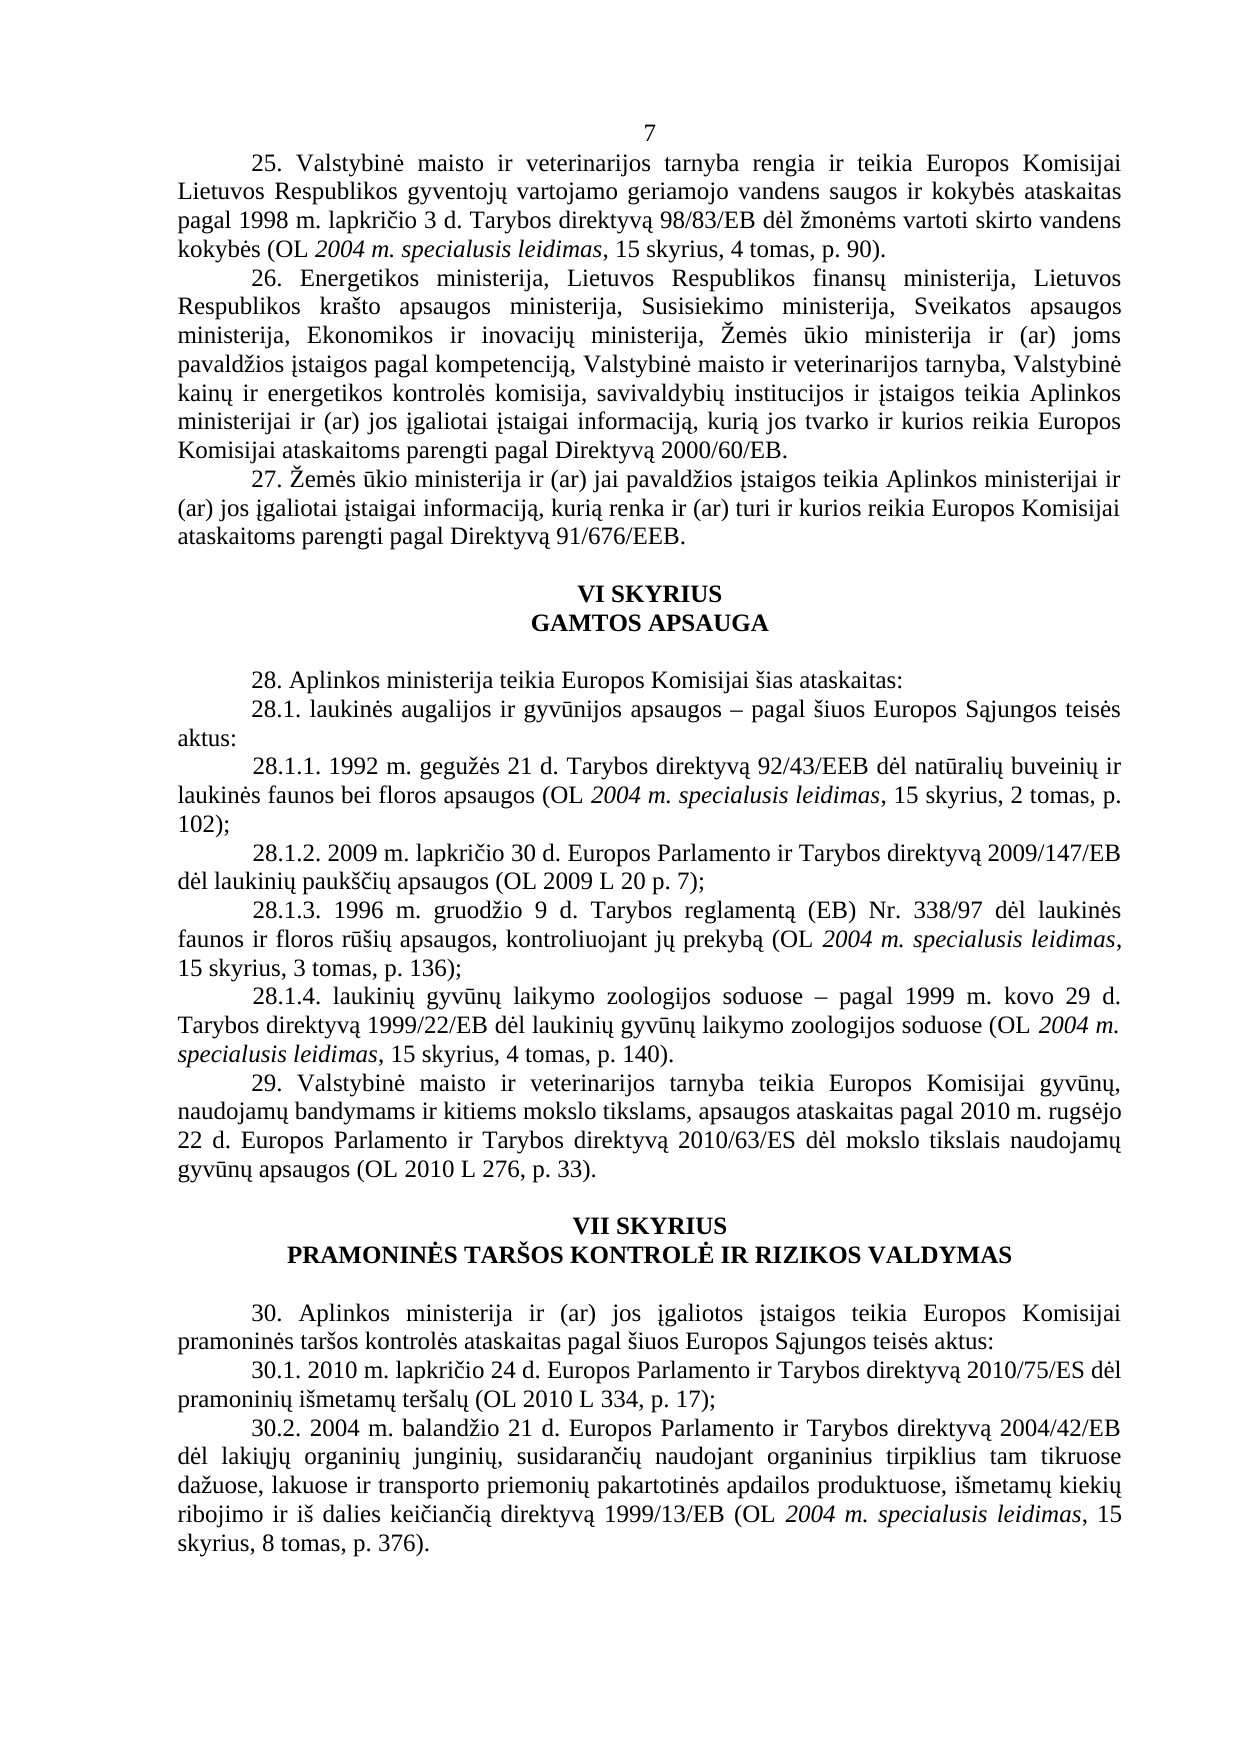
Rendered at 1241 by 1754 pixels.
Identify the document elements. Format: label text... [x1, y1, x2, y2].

text 27. Žemės ūkio ministerija ir (ar) jai pavaldžios įstaigos teikia Aplinkos ministerijai ir (ar) jos įgaliotai įstaigai informaciją, kurią renka ir (ar) turi ir kurios reikia Europos Komisijai ataskaitoms parengti pagal Direktyvą 91/676/EEB. [177, 464, 1122, 550]
text 28. Aplinkos ministerija teikia Europos Komisijai šias ataskaitas: [177, 665, 1122, 694]
text 30.2. 2004 m. balandžio 21 d. Europos Parlamento ir Tarybos direktyvą 2004/42/EB dėl lakiųjų organinių junginių, susidarančių naudojant organinius tirpiklius tam tikruose dažuose, lakuose ir transporto priemonių pakartotinės apdailos produktuose, išmetamų kiekių ribojimo ir iš dalies keičiančią direktyvą 1999/13/EB (OL 2004 m. specialusis leidimas, 15 skyrius, 8 tomas, p. 376). [177, 1413, 1122, 1556]
text 26. Energetikos ministerija, Lietuvos Respublikos finansų ministerija, Lietuvos Respublikos krašto apsaugos ministerija, Susisiekimo ministerija, Sveikatos apsaugos ministerija, Ekonomikos ir inovacijų ministerija, Žemės ūkio ministerija ir (ar) joms pavaldžios įstaigos pagal kompetenciją, Valstybinė maisto ir veterinarijos tarnyba, Valstybinė kainų ir energetikos kontrolės komisija, savivaldybių institucijos ir įstaigos teikia Aplinkos ministerijai ir (ar) jos įgaliotai įstaigai informaciją, kurią jos tvarko ir kurios reikia Europos Komisijai ataskaitoms parengti pagal Direktyvą 2000/60/EB. [177, 263, 1122, 464]
text 25. Valstybinė maisto ir veterinarijos tarnyba rengia ir teikia Europos Komisijai Lietuvos Respublikos gyventojų vartojamo geriamojo vandens saugos ir kokybės ataskaitas pagal 1998 m. lapkričio 3 d. Tarybos direktyvą 98/83/EB dėl žmonėms vartoti skirto vandens kokybės (OL 2004 m. specialusis leidimas, 15 skyrius, 4 tomas, p. 90). [177, 148, 1122, 263]
text 28.1.2. 2009 m. lapkričio 30 d. Europos Parlamento ir Tarybos direktyvą 2009/147/EB dėl laukinių paukščių apsaugos (OL 2009 L 20 p. 7); [177, 838, 1122, 895]
text 28.1.3. 1996 m. gruodžio 9 d. Tarybos reglamentą (EB) Nr. 338/97 dėl laukinės faunos ir floros rūšių apsaugos, kontroliuojant jų prekybą (OL 2004 m. specialusis leidimas, 15 skyrius, 3 tomas, p. 136); [177, 895, 1122, 981]
text 28.1.4. laukinių gyvūnų laikymo zoologijos soduose – pagal 1999 m. kovo 29 d. Tarybos direktyvą 1999/22/EB dėl laukinių gyvūnų laikymo zoologijos soduose (OL 2004 m. specialusis leidimas, 15 skyrius, 4 tomas, p. 140). [177, 981, 1122, 1068]
text 30. Aplinkos ministerija ir (ar) jos įgaliotos įstaigos teikia Europos Komisijai pramoninės taršos kontrolės ataskaitas pagal šiuos Europos Sąjungos teisės aktus: [177, 1298, 1122, 1355]
text VII SKYRIUS [177, 1211, 1122, 1240]
text 29. Valstybinė maisto ir veterinarijos tarnyba teikia Europos Komisijai gyvūnų, naudojamų bandymams ir kitiems mokslo tikslams, apsaugos ataskaitas pagal 2010 m. rugsėjo 22 d. Europos Parlamento ir Tarybos direktyvą 2010/63/ES dėl mokslo tikslais naudojamų gyvūnų apsaugos (OL 2010 L 276, p. 33). [177, 1068, 1122, 1183]
text GAMTOS APSAUGA [177, 608, 1122, 636]
text 28.1.1. 1992 m. gegužės 21 d. Tarybos direktyvą 92/43/EEB dėl natūralių buveinių ir laukinės faunos bei floros apsaugos (OL 2004 m. specialusis leidimas, 15 skyrius, 2 tomas, p. 102); [177, 751, 1122, 838]
text PRAMONINĖS TARŠOS KONTROLĖ IR RIZIKOS VALDYMAS [177, 1240, 1122, 1269]
text 30.1. 2010 m. lapkričio 24 d. Europos Parlamento ir Tarybos direktyvą 2010/75/ES dėl pramoninių išmetamų teršalų (OL 2010 L 334, p. 17); [177, 1355, 1122, 1413]
text 28.1. laukinės augalijos ir gyvūnijos apsaugos – pagal šiuos Europos Sąjungos teisės aktus: [177, 694, 1122, 751]
text VI SKYRIUS [177, 579, 1122, 608]
